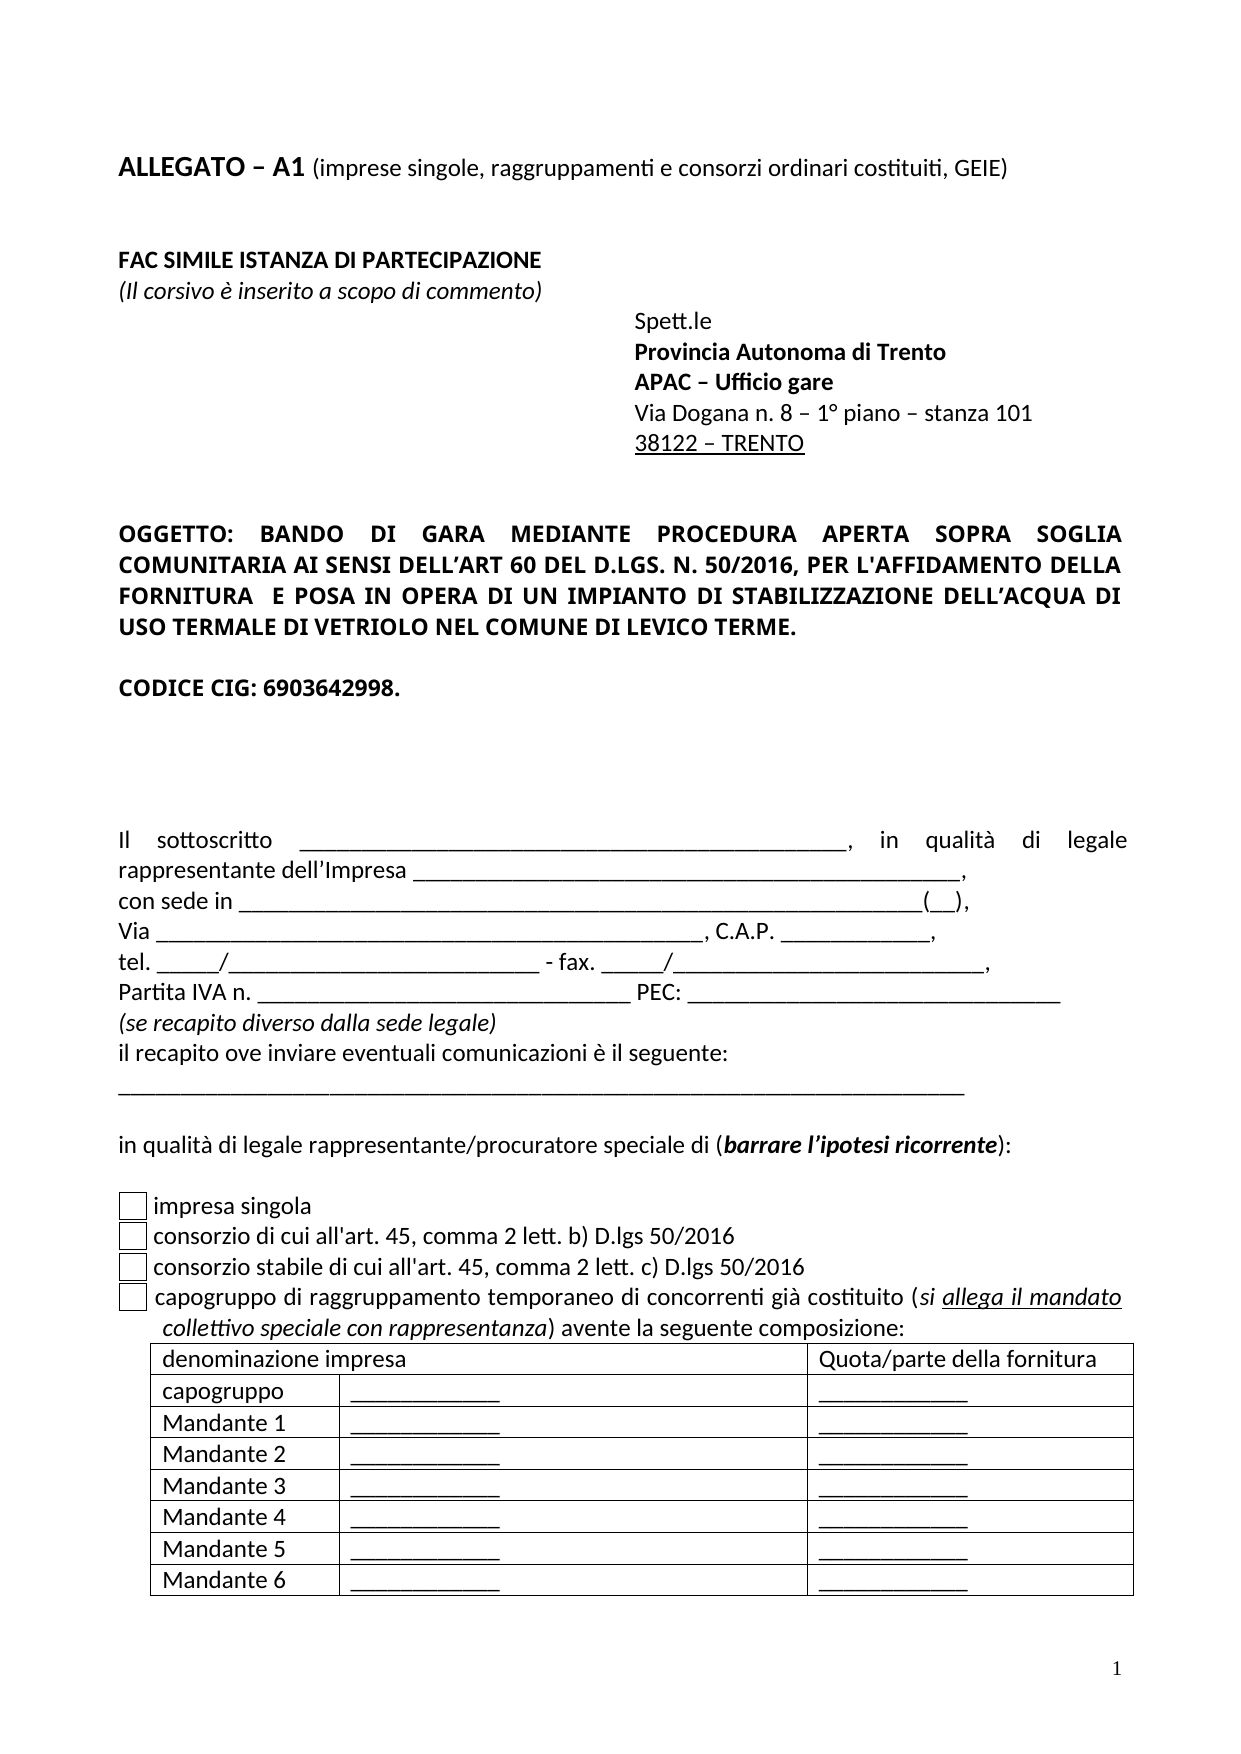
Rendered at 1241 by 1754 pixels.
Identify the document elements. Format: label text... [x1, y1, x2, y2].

text Partita IVA n. ______________________________ PEC: ______________________________ [118, 976, 1128, 1007]
subtitle 38122 – TRENTO [634, 427, 1122, 458]
text APAC – Ufficio gare [118, 366, 1122, 397]
table_cell ____________ [340, 1438, 807, 1469]
text consorzio di cui all'art. 45, comma 2 lett. b) D.lgs 50/2016 [118, 1221, 1122, 1251]
table_cell ____________ [340, 1470, 807, 1500]
table_cell ____________ [340, 1375, 807, 1406]
text FAC SIMILE ISTANZA DI PARTECIPAZIONE [118, 244, 1023, 275]
table_cell Mandante 3 [151, 1470, 339, 1500]
text Il sottoscritto ____________________________________________, in qualità di legale rappresentante dell’Impresa ____________________________________________, [118, 824, 1128, 885]
text Provincia Autonoma di Trento [118, 336, 1122, 366]
table_cell Mandante 6 [151, 1565, 339, 1595]
text ____________________________________________________________________ [118, 1068, 1122, 1098]
table_cell ____________ [340, 1533, 807, 1563]
table_cell Mandante 4 [151, 1501, 339, 1532]
text ALLEGATO – A1 (imprese singole, raggruppamenti e consorzi ordinari costituiti, GEIE) [118, 148, 1226, 183]
subtitle Via Dogana n. 8 – 1° piano – stanza 101 [634, 397, 1122, 427]
text in qualità di legale rappresentante/procuratore speciale di (barrare l’ipotesi ricorrente): [118, 1129, 1122, 1159]
table_cell capogruppo [151, 1375, 339, 1406]
text il recapito ove inviare eventuali comunicazioni è il seguente: [118, 1037, 1122, 1068]
table_cell Mandante 5 [151, 1533, 339, 1563]
table_cell ____________ [340, 1565, 807, 1595]
table_cell Mandante 1 [151, 1407, 339, 1437]
text tel. _____/_________________________ - fax. _____/_________________________, [118, 946, 1128, 976]
table_cell ____________ [808, 1375, 1133, 1406]
table_cell ____________ [340, 1501, 807, 1532]
text (Il corsivo è inserito a scopo di commento) [118, 275, 1122, 305]
table_cell Mandante 2 [151, 1438, 339, 1469]
table_header denominazione impresa [151, 1344, 807, 1374]
table_cell ____________ [808, 1438, 1133, 1469]
table_cell ____________ [808, 1533, 1133, 1563]
table_cell ____________ [340, 1407, 807, 1437]
text CODICE CIG: 6903642998. [118, 672, 1122, 703]
text con sede in _______________________________________________________(__), [118, 885, 1128, 915]
text capogruppo di raggruppamento temporaneo di concorrenti già costituito (si allega il mandato collettivo speciale con rappresentanza) avente la seguente composizione: [118, 1282, 1122, 1343]
subtitle Spett.le [634, 305, 1122, 336]
table_cell ____________ [808, 1501, 1133, 1532]
text impresa singola [118, 1190, 1122, 1221]
text Via ____________________________________________, C.A.P. ____________, [118, 915, 1128, 946]
text OGGETTO: BANDO DI GARA MEDIANTE PROCEDURA APERTA SOPRA SOGLIA COMUNITARIA AI SENSI DELL’ART 60 DEL D.LGS. N. 50/2016, PER L'AFFIDAMENTO DELLA FORNITURA E POSA IN OPERA DI UN IMPIANTO DI STABILIZZAZIONE DELL’ACQUA DI USO TERMALE DI VETRIOLO NEL COMUNE DI LEVICO TERME. [118, 518, 1122, 643]
table_cell ____________ [808, 1470, 1133, 1500]
table_cell ____________ [808, 1407, 1133, 1437]
text consorzio stabile di cui all'art. 45, comma 2 lett. c) D.lgs 50/2016 [118, 1251, 1122, 1282]
table_cell ____________ [808, 1565, 1133, 1595]
table_header Quota/parte della fornitura [808, 1344, 1133, 1374]
text (se recapito diverso dalla sede legale) [118, 1007, 1122, 1037]
